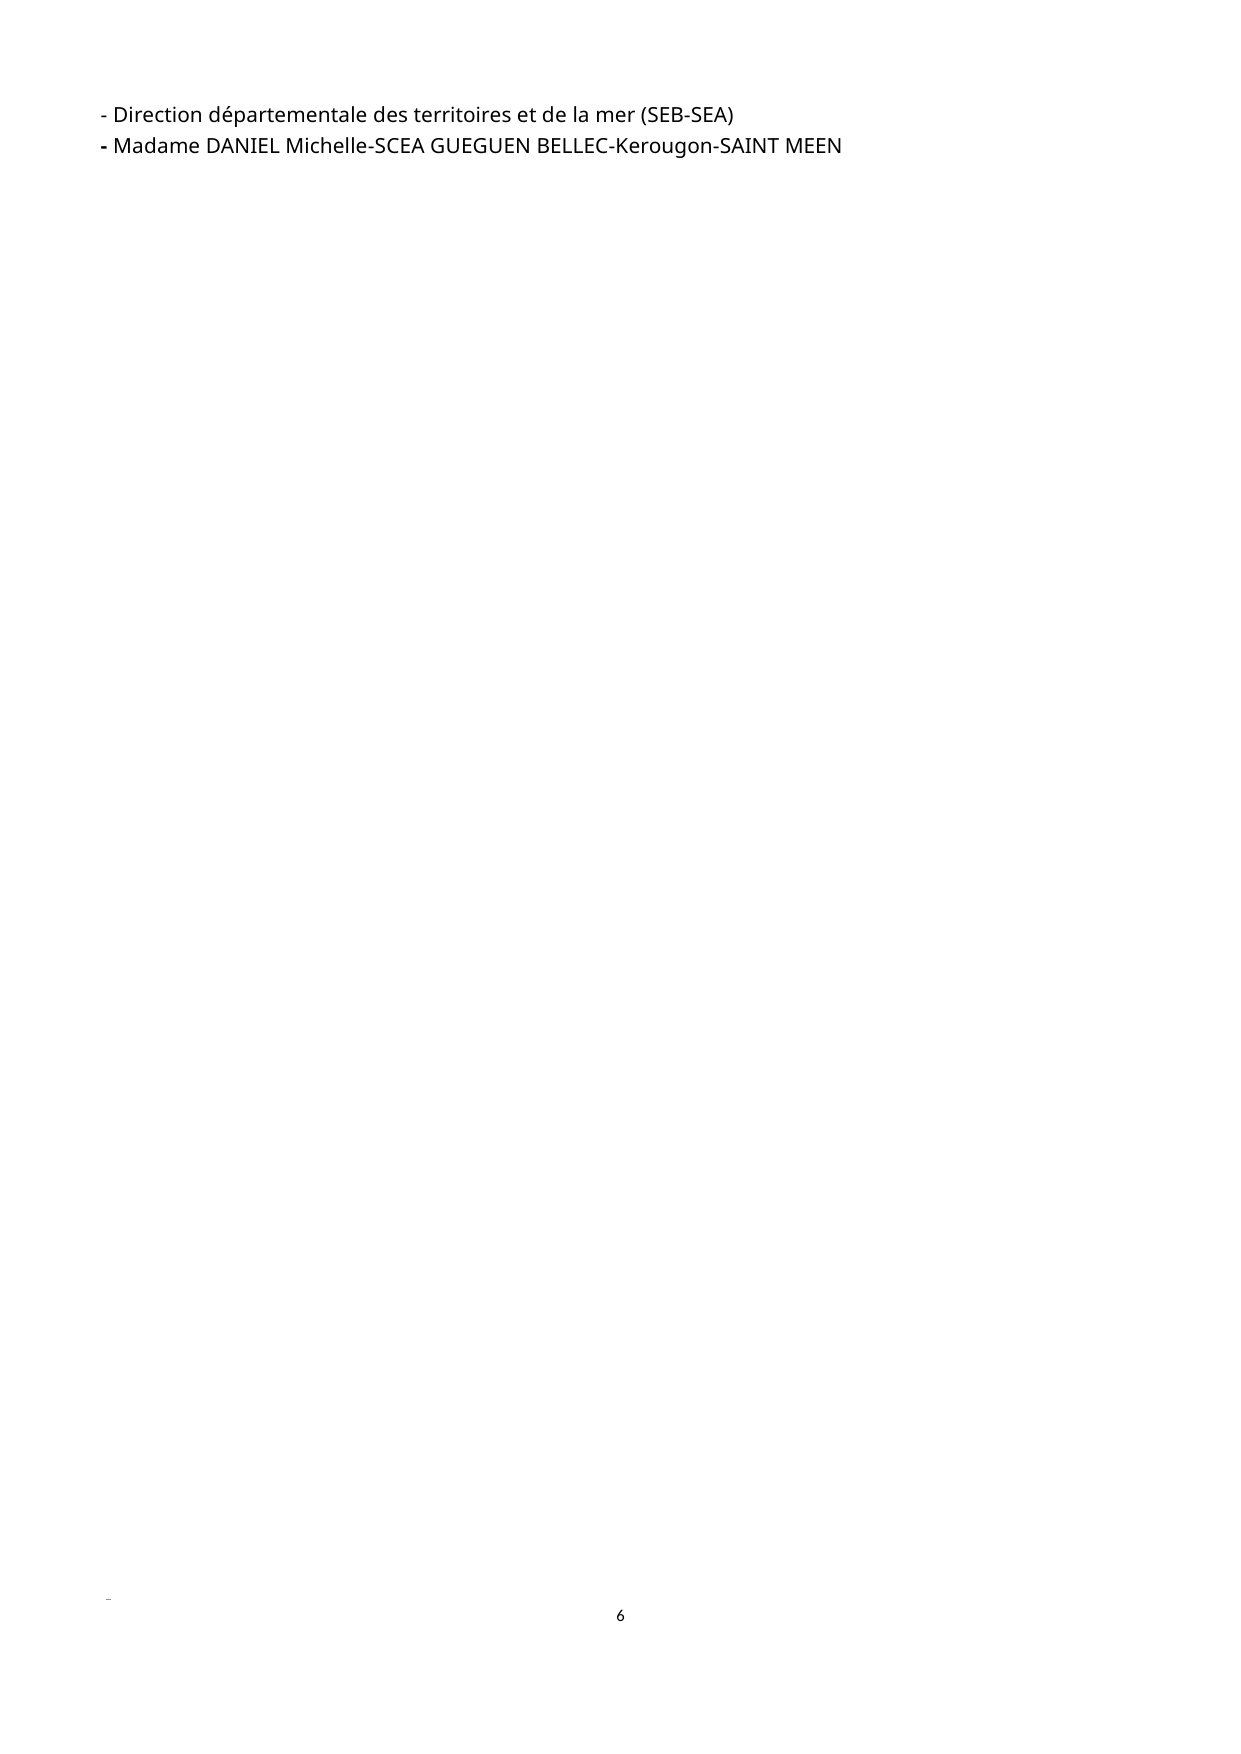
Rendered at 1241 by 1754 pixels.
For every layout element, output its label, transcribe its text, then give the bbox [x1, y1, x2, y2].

text - Madame DANIEL Michelle-SCEA GUEGUEN BELLEC-Kerougon-SAINT MEEN [100, 129, 1140, 160]
text - Direction départementale des territoires et de la mer (SEB-SEA) [100, 100, 1140, 129]
